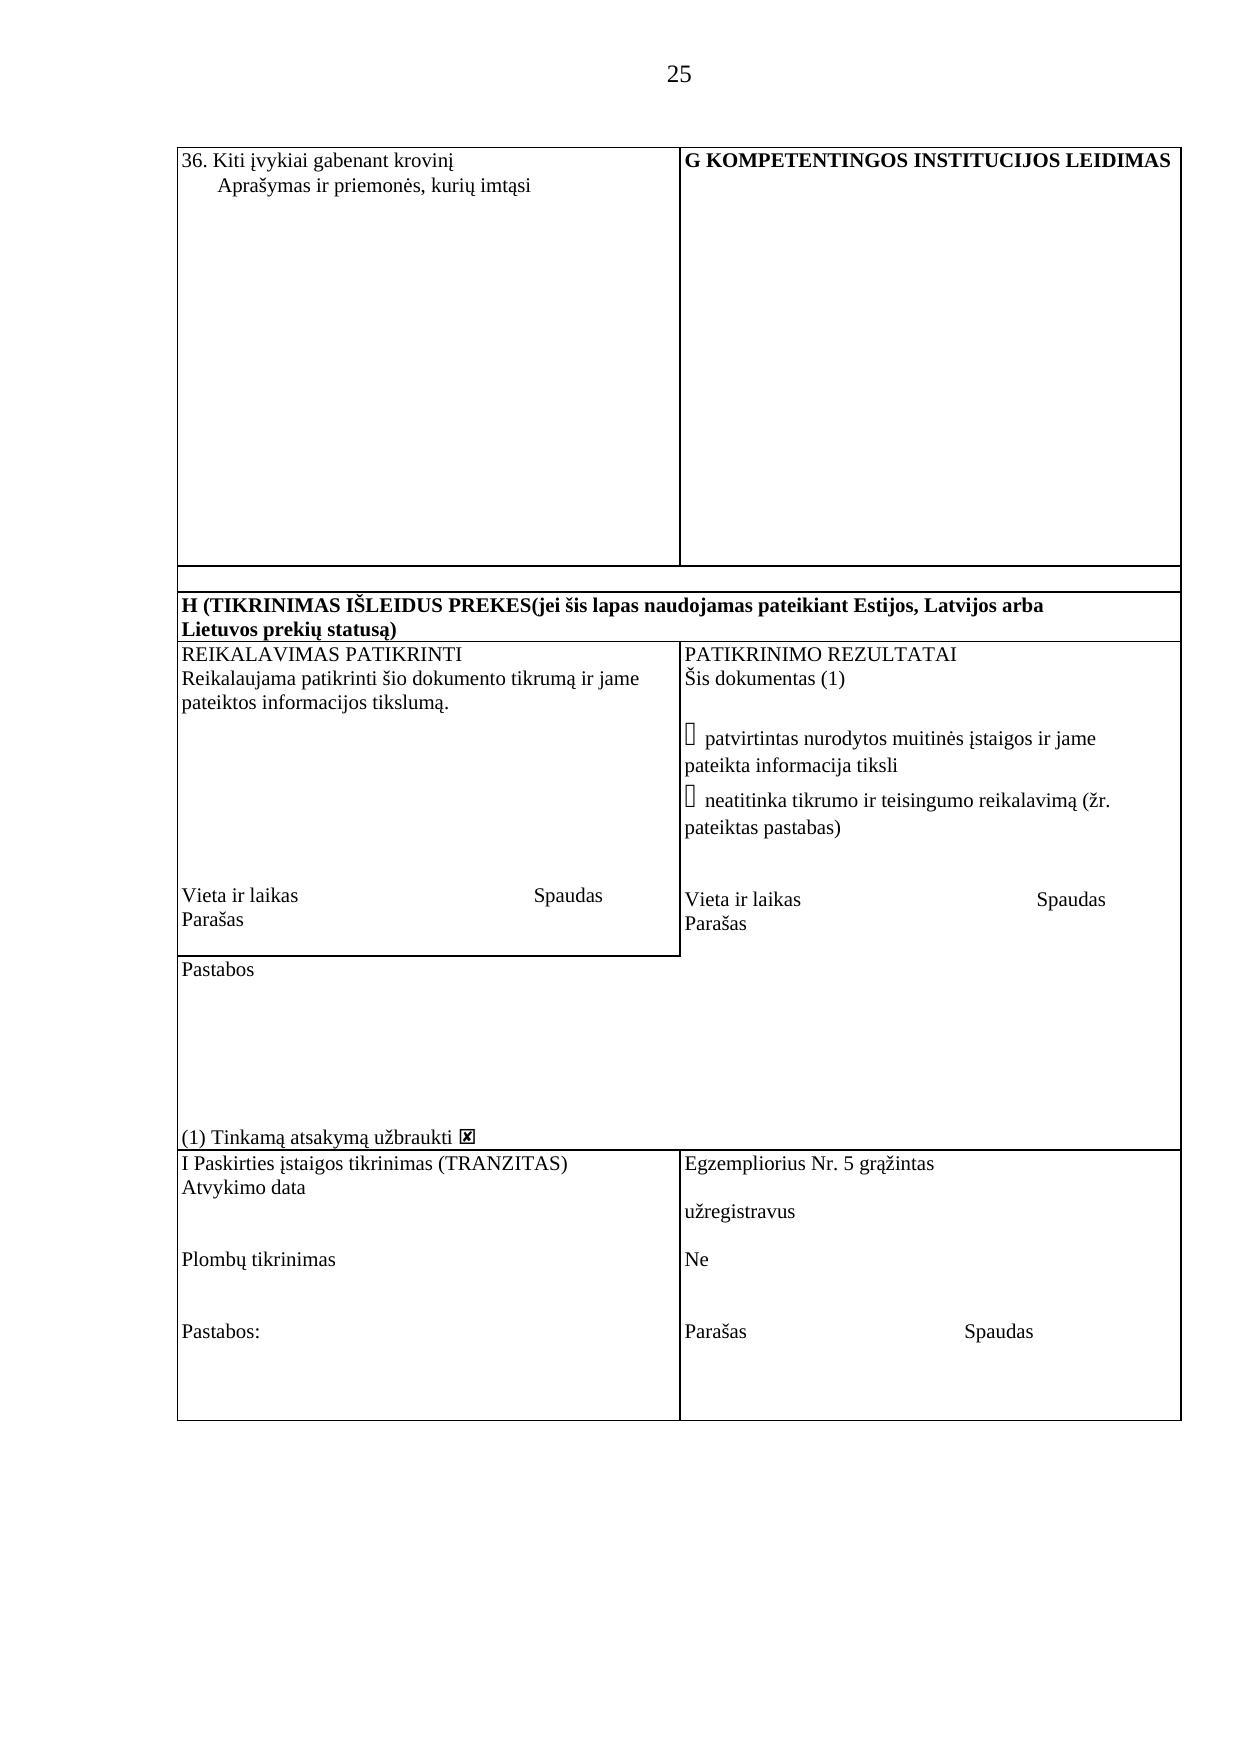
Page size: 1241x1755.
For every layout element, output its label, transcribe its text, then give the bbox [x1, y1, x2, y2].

table_cell [1123, 593, 1180, 641]
table_cell [1123, 642, 1180, 955]
table_cell I Paskirties įstaigos tikrinimas (TRANZITAS) Atvykimo data Plombų tikrinimas Pastabos: [178, 1151, 679, 1419]
table_cell [1123, 955, 1180, 1149]
table_cell PATIKRINIMO REZULTATAI Šis dokumentas (1)  patvirtintas nurodytos muitinės įstaigos ir jame pateikta informacija tiksli  neatitinka tikrumo ir teisingumo reikalavimą (žr. pateiktas pastabas) Vieta ir laikas Spaudas Parašas [681, 642, 1123, 955]
table_cell Egzempliorius Nr. 5 grąžintas užregistravus Ne Parašas Spaudas [681, 1151, 1123, 1419]
table_header 36. Kiti įvykiai gabenant krovinį Aprašymas ir priemonės, kurių imtąsi [178, 148, 679, 565]
table_cell [680, 955, 1123, 1149]
table_cell [1123, 1151, 1180, 1419]
table_header G KOMPETENTINGOS INSTITUCIJOS LEIDIMAS [681, 148, 1180, 565]
